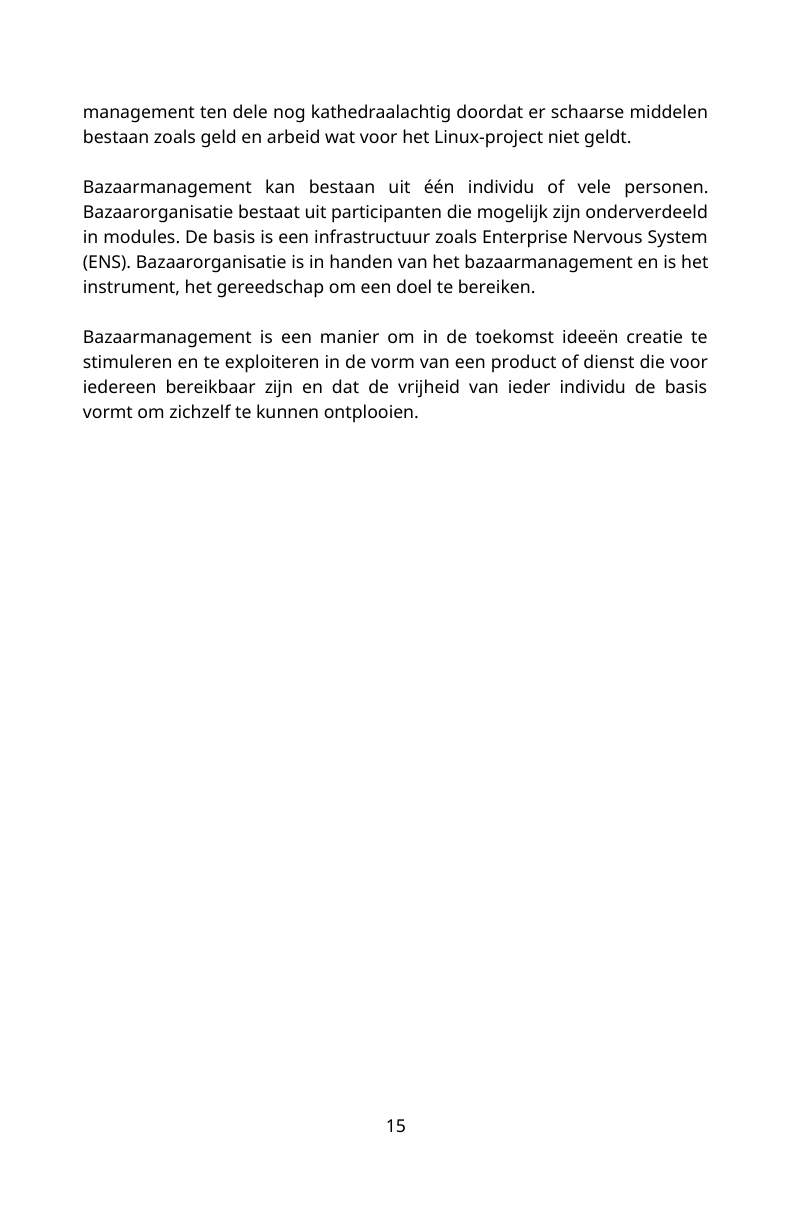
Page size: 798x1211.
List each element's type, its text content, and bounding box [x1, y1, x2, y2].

text Bazaarmanagement is een manier om in de toekomst ideeën creatie te stimuleren en te exploiteren in de vorm van een product of dienst die voor iedereen bereikbaar zijn en dat de vrijheid van ieder individu de basis vormt om zichzelf te kunnen ontplooien. [83, 324, 709, 424]
text management ten dele nog kathedraalachtig doordat er schaarse middelen bestaan zoals geld en arbeid wat voor het Linux-project niet geldt. [83, 99, 709, 149]
text Bazaarmanagement kan bestaan uit één individu of vele personen. Bazaarorganisatie bestaat uit participanten die mogelijk zijn onderverdeeld in modules. De basis is een infrastructuur zoals Enterprise Nervous System (ENS). Bazaarorganisatie is in handen van het bazaarmanagement en is het instrument, het gereedschap om een doel te bereiken. [83, 174, 709, 299]
